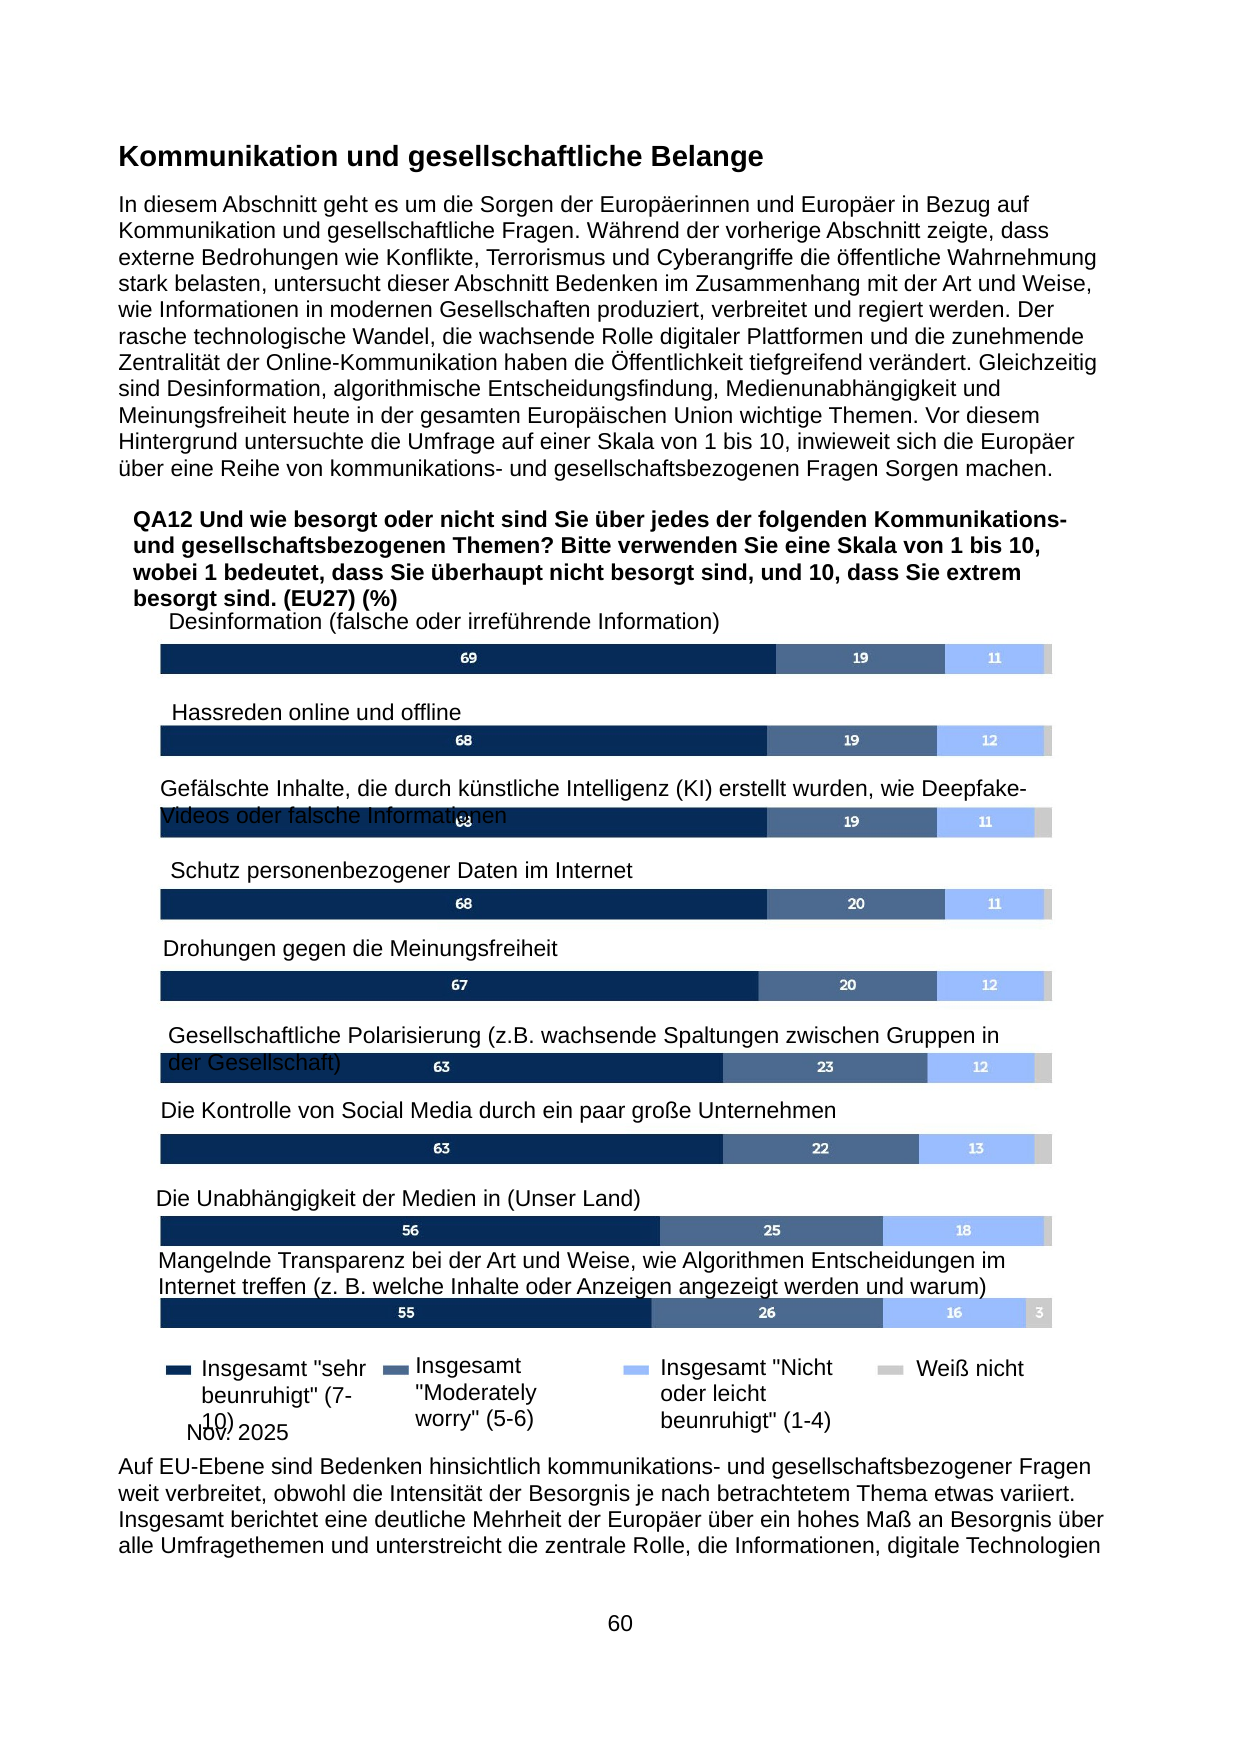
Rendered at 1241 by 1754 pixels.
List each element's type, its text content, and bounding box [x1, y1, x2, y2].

text Auf EU-Ebene sind Bedenken hinsichtlich kommunikations- und gesellschaftsbezogener Fragen weit verbreitet, obwohl die Intensität der Besorgnis je nach betrachtetem Thema etwas variiert. Insgesamt berichtet eine deutliche Mehrheit der Europäer über ein hohes Maß an Besorgnis über alle Umfragethemen und unterstreicht die zentrale Rolle, die Informationen, digitale Technologien und der gesellschaftliche Zusammenhalt heute bei der Gestaltung der öffentlichen Wahrnehmung spielen. [118, 493, 1122, 1559]
picture [449, 1362, 455, 1372]
subtitle Kommunikation und gesellschaftliche Belange [118, 139, 1122, 172]
text In diesem Abschnitt geht es um die Sorgen der Europäerinnen und Europäer in Bezug auf Kommunikation und gesellschaftliche Fragen. Während der vorherige Abschnitt zeigte, dass externe Bedrohungen wie Konflikte, Terrorismus und Cyberangriffe die öffentliche Wahrnehmung stark belasten, untersucht dieser Abschnitt Bedenken im Zusammenhang mit der Art und Weise, wie Informationen in modernen Gesellschaften produziert, verbreitet und regiert werden. Der rasche technologische Wandel, die wachsende Rolle digitaler Plattformen und die zunehmende Zentralität der Online-Kommunikation haben die Öffentlichkeit tiefgreifend verändert. Gleichzeitig sind Desinformation, algorithmische Entscheidungsfindung, Medienunabhängigkeit und Meinungsfreiheit heute in der gesamten Europäischen Union wichtige Themen. Vor diesem Hintergrund untersuchte die Umfrage auf einer Skala von 1 bis 10, inwieweit sich die Europäer über eine Reihe von kommunikations- und gesellschaftsbezogenen Fragen Sorgen machen. [118, 191, 1122, 481]
picture [158, 1356, 908, 1378]
picture [151, 633, 1064, 1328]
picture [235, 1365, 241, 1375]
picture [694, 1364, 700, 1374]
